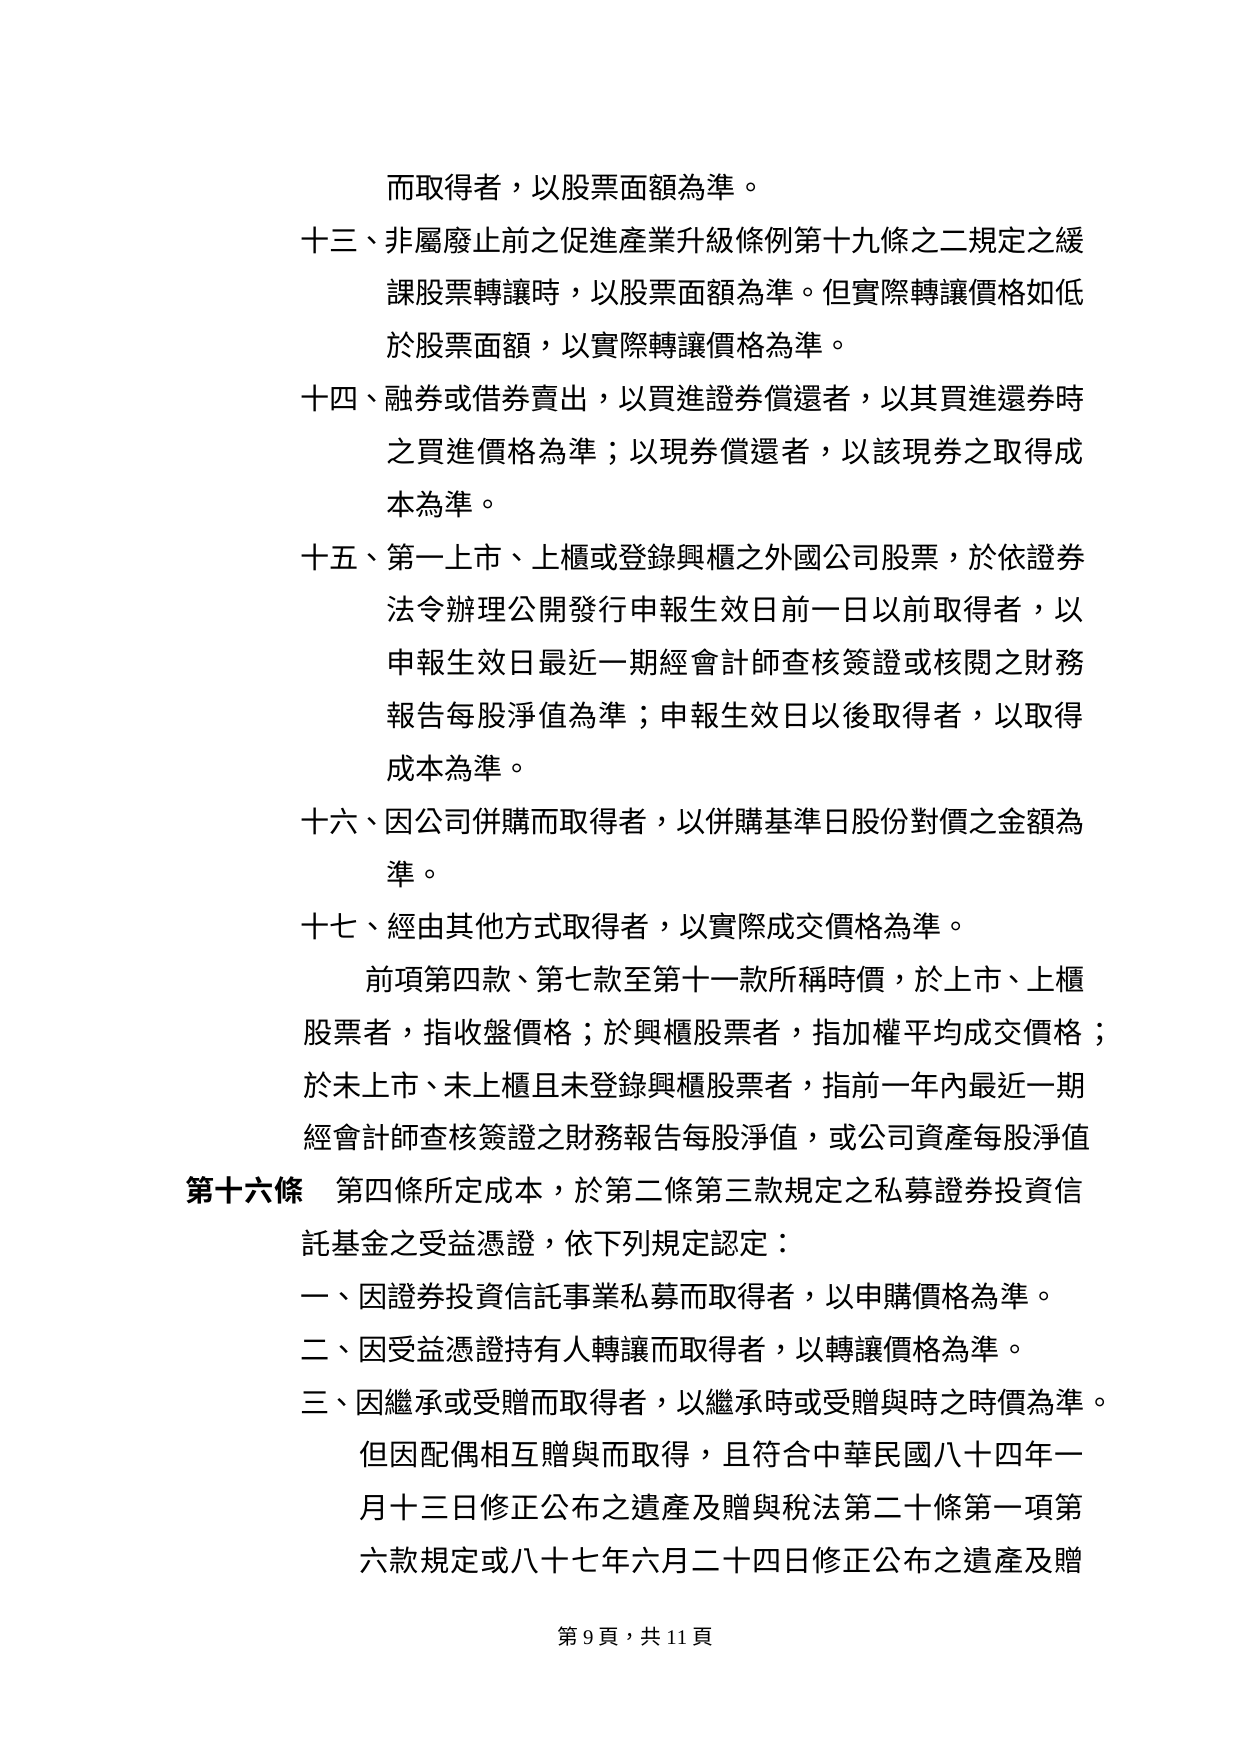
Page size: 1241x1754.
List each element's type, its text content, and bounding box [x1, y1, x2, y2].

text 第十六條 第四條所定成本，於第二條第三款規定之私募證券投資信託基金之受益憑證，依下列規定認定： [185, 1168, 1085, 1263]
text 十三、非屬廢止前之促進產業升級條例第十九條之二規定之緩課股票轉讓時，以股票面額為準。但實際轉讓價格如低於股票面額，以實際轉讓價格為準。 [300, 217, 1085, 365]
text 十五、第一上市、上櫃或登錄興櫃之外國公司股票，於依證券法令辦理公開發行申報生效日前一日以前取得者，以申報生效日最近一期經會計師查核簽證或核閱之財務報告每股淨值為準；申報生效日以後取得者，以取得成本為準。 [300, 534, 1085, 788]
text 一、因證券投資信託事業私募而取得者，以申購價格為準。 [300, 1273, 1085, 1316]
text 二、因受益憑證持有人轉讓而取得者，以轉讓價格為準。 [300, 1326, 1085, 1369]
text 十七、經由其他方式取得者，以實際成交價格為準。 [300, 904, 1085, 946]
text 三、因繼承或受贈而取得者，以繼承時或受贈與時之時價為準。但因配偶相互贈與而取得，且符合中華民國八十四年一月十三日修正公布之遺產及贈與稅法第二十條第一項第六款規定或八十七年六月二十四日修正公布之遺產及贈與稅法第二十條第二項規定者，以該有價證券第一次贈與前之成本為準。 [300, 1379, 1085, 1580]
text 十二、因中華民國九十三年一月一日以後，個人以其所有之專利權或專門技術讓與公司，或授權公司使用，作價抵繳其認股股款而取得者，以作價抵繳認股股款金額為準。至九十二年十二月三十一日以前以專門技術作價投資而取得者，以股票面額為準。 [300, 164, 1085, 207]
text 前項第四款、第七款至第十一款所稱時價，於上市、上櫃股票者，指收盤價格；於興櫃股票者，指加權平均成交價格；於未上市、未上櫃且未登錄興櫃股票者，指前一年內最近一期經會計師查核簽證之財務報告每股淨值，或公司資產每股淨值。 [303, 957, 1085, 1157]
text 十六、因公司併購而取得者，以併購基準日股份對價之金額為準。 [300, 798, 1085, 893]
text 十四、融券或借券賣出，以買進證券償還者，以其買進還券時之買進價格為準；以現券償還者，以該現券之取得成本為準。 [300, 376, 1085, 524]
